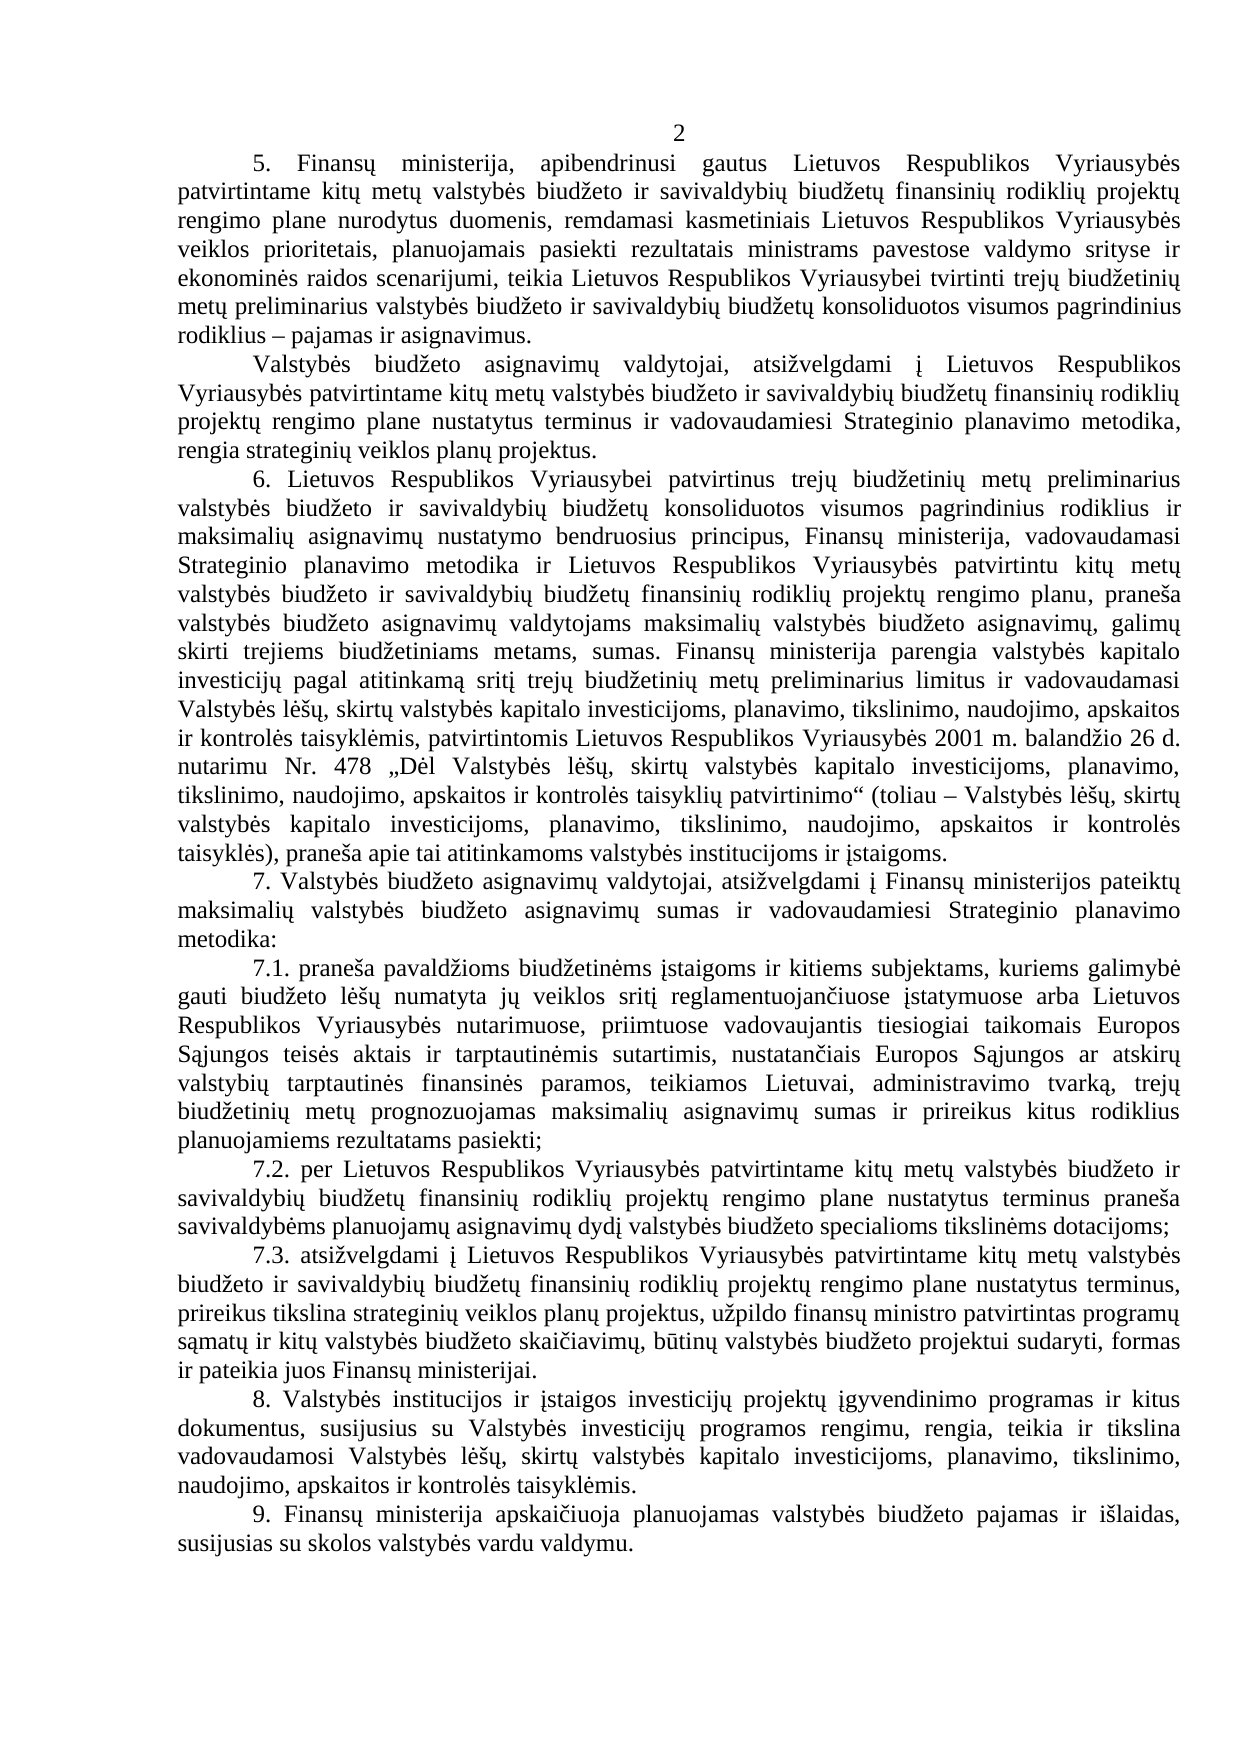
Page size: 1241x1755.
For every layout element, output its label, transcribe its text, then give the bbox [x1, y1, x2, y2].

text 8. Valstybės institucijos ir įstaigos investicijų projektų įgyvendinimo programas ir kitus dokumentus, susijusius su Valstybės investicijų programos rengimu, rengia, teikia ir tikslina vadovaudamosi Valstybės lėšų, skirtų valstybės kapitalo investicijoms, planavimo, tikslinimo, naudojimo, apskaitos ir kontrolės taisyklėmis. [177, 1384, 1181, 1499]
text 7.2. per Lietuvos Respublikos Vyriausybės patvirtintame kitų metų valstybės biudžeto ir savivaldybių biudžetų finansinių rodiklių projektų rengimo plane nustatytus terminus praneša savivaldybėms planuojamų asignavimų dydį valstybės biudžeto specialioms tikslinėms dotacijoms; [177, 1154, 1181, 1240]
text Valstybės biudžeto asignavimų valdytojai, atsižvelgdami į Lietuvos Respublikos Vyriausybės patvirtintame kitų metų valstybės biudžeto ir savivaldybių biudžetų finansinių rodiklių projektų rengimo plane nustatytus terminus ir vadovaudamiesi Strateginio planavimo metodika, rengia strateginių veiklos planų projektus. [177, 349, 1181, 464]
text 7.3. atsižvelgdami į Lietuvos Respublikos Vyriausybės patvirtintame kitų metų valstybės biudžeto ir savivaldybių biudžetų finansinių rodiklių projektų rengimo plane nustatytus terminus, prireikus tikslina strateginių veiklos planų projektus, užpildo finansų ministro patvirtintas programų sąmatų ir kitų valstybės biudžeto skaičiavimų, būtinų valstybės biudžeto projektui sudaryti, formas ir pateikia juos Finansų ministerijai. [177, 1240, 1181, 1384]
text 9. Finansų ministerija apskaičiuoja planuojamas valstybės biudžeto pajamas ir išlaidas, susijusias su skolos valstybės vardu valdymu. [177, 1499, 1181, 1556]
text 7.1. praneša pavaldžioms biudžetinėms įstaigoms ir kitiems subjektams, kuriems galimybė gauti biudžeto lėšų numatyta jų veiklos sritį reglamentuojančiuose įstatymuose arba Lietuvos Respublikos Vyriausybės nutarimuose, priimtuose vadovaujantis tiesiogiai taikomais Europos Sąjungos teisės aktais ir tarptautinėmis sutartimis, nustatančiais Europos Sąjungos ar atskirų valstybių tarptautinės finansinės paramos, teikiamos Lietuvai, administravimo tvarką, trejų biudžetinių metų prognozuojamas maksimalių asignavimų sumas ir prireikus kitus rodiklius planuojamiems rezultatams pasiekti; [177, 953, 1181, 1154]
text 6. Lietuvos Respublikos Vyriausybei patvirtinus trejų biudžetinių metų preliminarius valstybės biudžeto ir savivaldybių biudžetų konsoliduotos visumos pagrindinius rodiklius ir maksimalių asignavimų nustatymo bendruosius principus, Finansų ministerija, vadovaudamasi Strateginio planavimo metodika ir Lietuvos Respublikos Vyriausybės patvirtintu kitų metų valstybės biudžeto ir savivaldybių biudžetų finansinių rodiklių projektų rengimo planu, praneša valstybės biudžeto asignavimų valdytojams maksimalių valstybės biudžeto asignavimų, galimų skirti trejiems biudžetiniams metams, sumas. Finansų ministerija parengia valstybės kapitalo investicijų pagal atitinkamą sritį trejų biudžetinių metų preliminarius limitus ir vadovaudamasi Valstybės lėšų, skirtų valstybės kapitalo investicijoms, planavimo, tikslinimo, naudojimo, apskaitos ir kontrolės taisyklėmis, patvirtintomis Lietuvos Respublikos Vyriausybės 2001 m. balandžio 26 d. nutarimu Nr. 478 „Dėl Valstybės lėšų, skirtų valstybės kapitalo investicijoms, planavimo, tikslinimo, naudojimo, apskaitos ir kontrolės taisyklių patvirtinimo“ (toliau – Valstybės lėšų, skirtų valstybės kapitalo investicijoms, planavimo, tikslinimo, naudojimo, apskaitos ir kontrolės taisyklės), praneša apie tai atitinkamoms valstybės institucijoms ir įstaigoms. [177, 464, 1181, 866]
text 7. Valstybės biudžeto asignavimų valdytojai, atsižvelgdami į Finansų ministerijos pateiktų maksimalių valstybės biudžeto asignavimų sumas ir vadovaudamiesi Strateginio planavimo metodika: [177, 866, 1181, 953]
text 5. Finansų ministerija, apibendrinusi gautus Lietuvos Respublikos Vyriausybės patvirtintame kitų metų valstybės biudžeto ir savivaldybių biudžetų finansinių rodiklių projektų rengimo plane nurodytus duomenis, remdamasi kasmetiniais Lietuvos Respublikos Vyriausybės veiklos prioritetais, planuojamais pasiekti rezultatais ministrams pavestose valdymo srityse ir ekonominės raidos scenarijumi, teikia Lietuvos Respublikos Vyriausybei tvirtinti trejų biudžetinių metų preliminarius valstybės biudžeto ir savivaldybių biudžetų konsoliduotos visumos pagrindinius rodiklius – pajamas ir asignavimus. [177, 148, 1181, 349]
